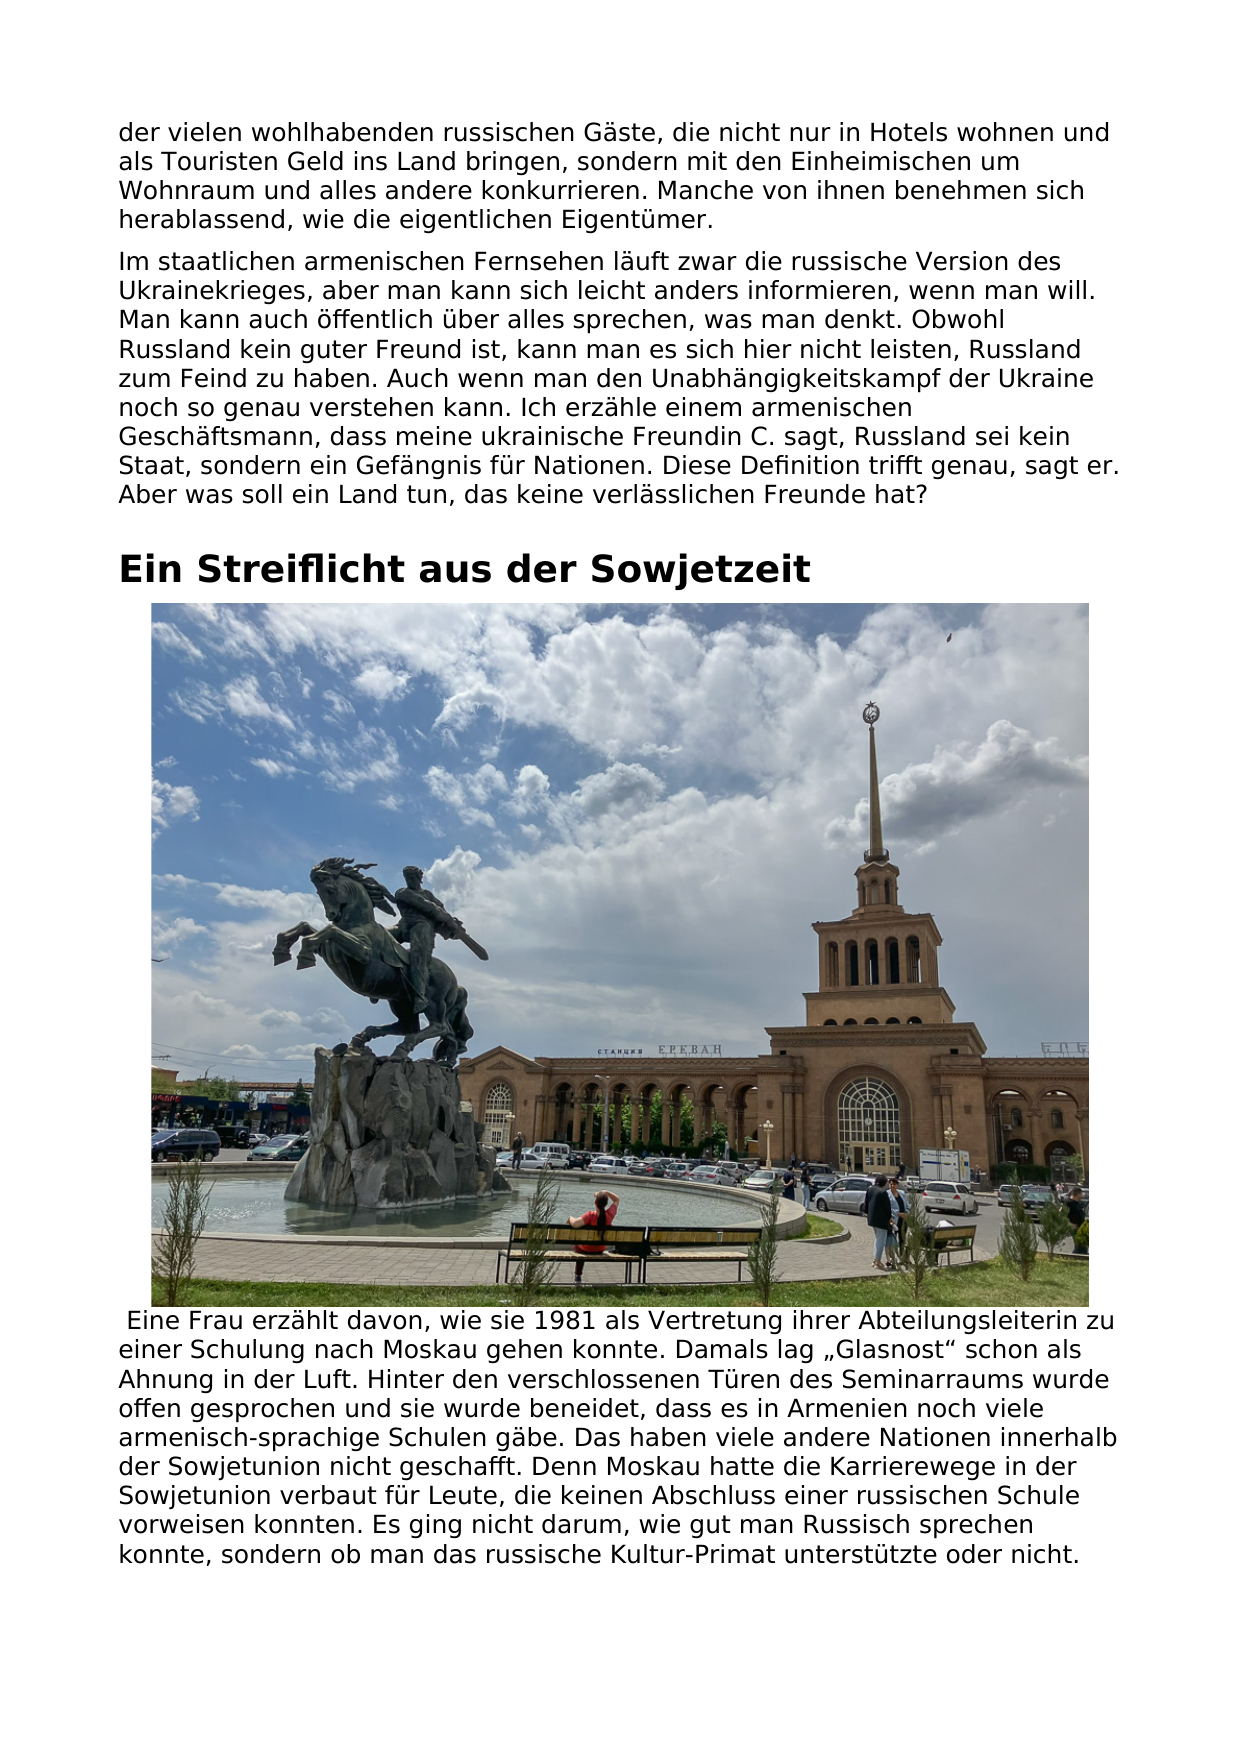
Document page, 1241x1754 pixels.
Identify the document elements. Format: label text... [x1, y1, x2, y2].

text Im staatlichen armenischen Fernsehen läuft zwar die russische Version des Ukrainekrieges, aber man kann sich leicht anders informieren, wenn man will. Man kann auch öffentlich über alles sprechen, was man denkt. Obwohl Russland kein guter Freund ist, kann man es sich hier nicht leisten, Russland zum Feind zu haben. Auch wenn man den Unabhängigkeitskampf der Ukraine noch so genau verstehen kann. Ich erzähle einem armenischen Geschäftsmann, dass meine ukrainische Freundin C. sagt, Russland sei kein Staat, sondern ein Gefängnis für Nationen. Diese Definition trifft genau, sagt er. Aber was soll ein Land tun, das keine verlässlichen Freunde hat? [118, 247, 1122, 510]
text der vielen wohlhabenden russischen Gäste, die nicht nur in Hotels wohnen und als Touristen Geld ins Land bringen, sondern mit den Einheimischen um Wohnraum und alles andere konkurrieren. Manche von ihnen benehmen sich herablassend, wie die eigentlichen Eigentümer. [118, 118, 1122, 235]
text Eine Frau erzählt davon, wie sie 1981 als Vertretung ihrer Abteilungsleiterin zu einer Schulung nach Moskau gehen konnte. Damals lag „Glasnost“ schon als Ahnung in der Luft. Hinter den verschlossenen Türen des Seminarraums wurde offen gesprochen und sie wurde beneidet, dass es in Armenien noch viele armenisch-sprachige Schulen gäbe. Das haben viele andere Nationen innerhalb der Sowjetunion nicht geschafft. Denn Moskau hatte die Karrierewege in der Sowjetunion verbaut für Leute, die keinen Abschluss einer russischen Schule vorweisen konnten. Es ging nicht darum, wie gut man Russisch sprechen konnte, sondern ob man das russische Kultur-Primat unterstützte oder nicht. [118, 603, 1122, 1569]
subtitle Ein Streiflicht aus der Sowjetzeit [118, 547, 1122, 591]
picture [151, 603, 1089, 1307]
